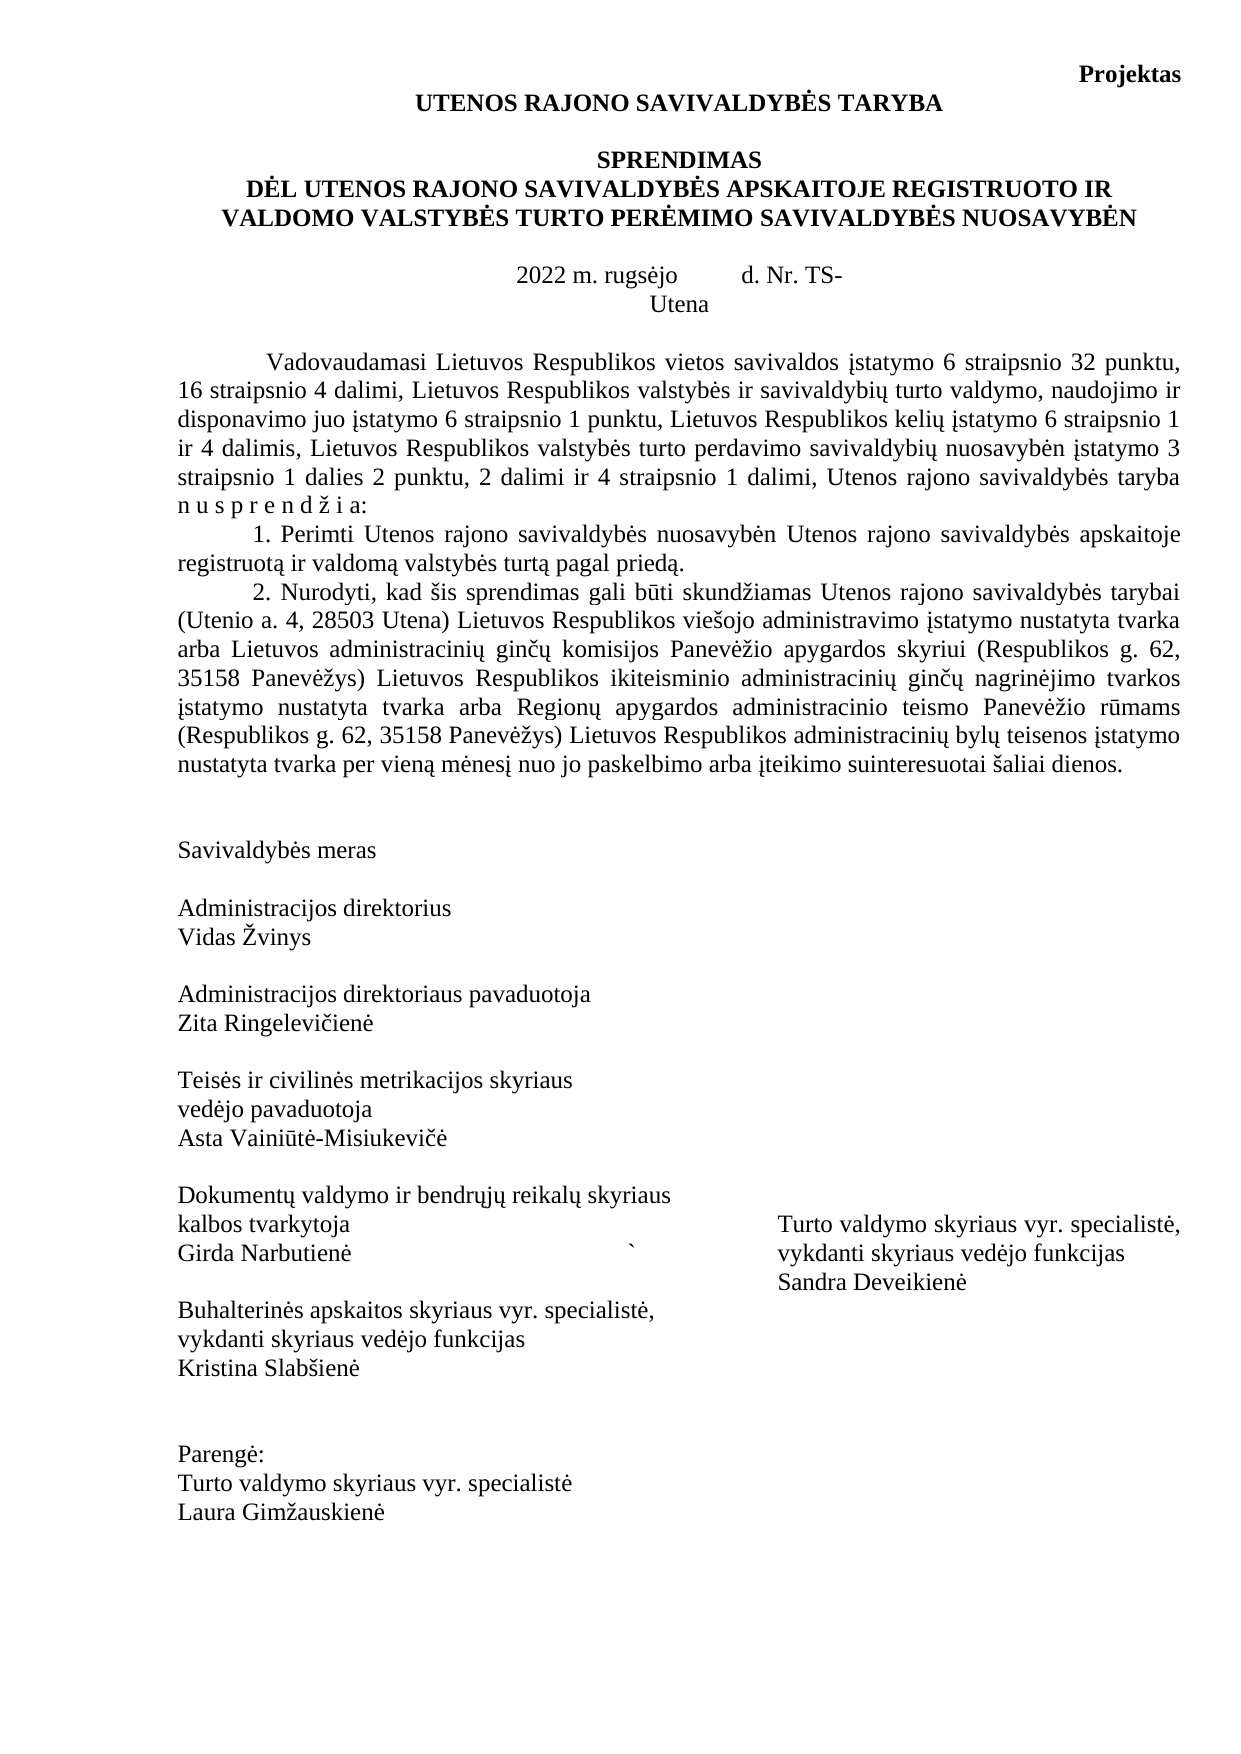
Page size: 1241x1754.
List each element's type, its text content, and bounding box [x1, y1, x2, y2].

text 2022 m. rugsėjo d. Nr. TS- [177, 260, 1181, 289]
text Administracijos direktoriaus pavaduotoja [177, 979, 1181, 1008]
text Administracijos direktorius [177, 893, 1181, 922]
text vedėjo pavaduotoja [177, 1094, 1181, 1123]
text Parengė: [177, 1439, 1181, 1468]
text 1. Perimti Utenos rajono savivaldybės nuosavybėn Utenos rajono savivaldybės apskaitoje registruotą ir valdomą valstybės turtą pagal priedą. [177, 519, 1181, 577]
text 2. Nurodyti, kad šis sprendimas gali būti skundžiamas Utenos rajono savivaldybės tarybai (Utenio a. 4, 28503 Utena) Lietuvos Respublikos viešojo administravimo įstatymo nustatyta tvarka arba Lietuvos administracinių ginčų komisijos Panevėžio apygardos skyriui (Respublikos g. 62, 35158 Panevėžys) Lietuvos Respublikos ikiteisminio administracinių ginčų nagrinėjimo tvarkos įstatymo nustatyta tvarka arba Regionų apygardos administracinio teismo Panevėžio rūmams (Respublikos g. 62, 35158 Panevėžys) Lietuvos Respublikos administracinių bylų teisenos įstatymo nustatyta tvarka per vieną mėnesį nuo jo paskelbimo arba įteikimo suinteresuotai šaliai dienos. [177, 577, 1181, 778]
text Kristina Slabšienė [177, 1353, 1181, 1382]
text Asta Vainiūtė-Misiukevičė [177, 1123, 1181, 1152]
text vykdanti skyriaus vedėjo funkcijas [177, 1324, 1181, 1353]
text Vidas Žvinys [177, 922, 1181, 950]
text Sandra Deveikienė [177, 1267, 1181, 1295]
text Savivaldybės meras [177, 835, 1181, 864]
text DĖL UTENOS RAJONO SAVIVALDYBĖS APSKAITOJE REGISTRUOTO IR VALDOMO VALSTYBĖS TURTO PERĖMIMO SAVIVALDYBĖS NUOSAVYBĖN [177, 174, 1181, 232]
text Vadovaudamasi Lietuvos Respublikos vietos savivaldos įstatymo 6 straipsnio 32 punktu, 16 straipsnio 4 dalimi, Lietuvos Respublikos valstybės ir savivaldybių turto valdymo, naudojimo ir disponavimo juo įstatymo 6 straipsnio 1 punktu, Lietuvos Respublikos kelių įstatymo 6 straipsnio 1 ir 4 dalimis, Lietuvos Respublikos valstybės turto perdavimo savivaldybių nuosavybėn įstatymo 3 straipsnio 1 dalies 2 punktu, 2 dalimi ir 4 straipsnio 1 dalimi, Utenos rajono savivaldybės taryba nusprendžia: [177, 347, 1181, 519]
text Laura Gimžauskienė [177, 1497, 1181, 1525]
text kalbos tvarkytoja Turto valdymo skyriaus vyr. specialistė, Girda Narbutienė ` vykdanti skyriaus vedėjo funkcijas [177, 1209, 1181, 1267]
text Zita Ringelevičienė [177, 1008, 1181, 1037]
text Teisės ir civilinės metrikacijos skyriaus [177, 1065, 1181, 1094]
text Utena [177, 289, 1181, 318]
text Dokumentų valdymo ir bendrųjų reikalų skyriaus [177, 1180, 1181, 1209]
text Turto valdymo skyriaus vyr. specialistė [177, 1468, 1181, 1497]
text SPRENDIMAS [177, 145, 1181, 174]
text Projektas [177, 59, 1181, 88]
text UTENOS RAJONO SAVIVALDYBĖS TARYBA [177, 88, 1181, 117]
text Buhalterinės apskaitos skyriaus vyr. specialistė, [177, 1295, 1181, 1324]
